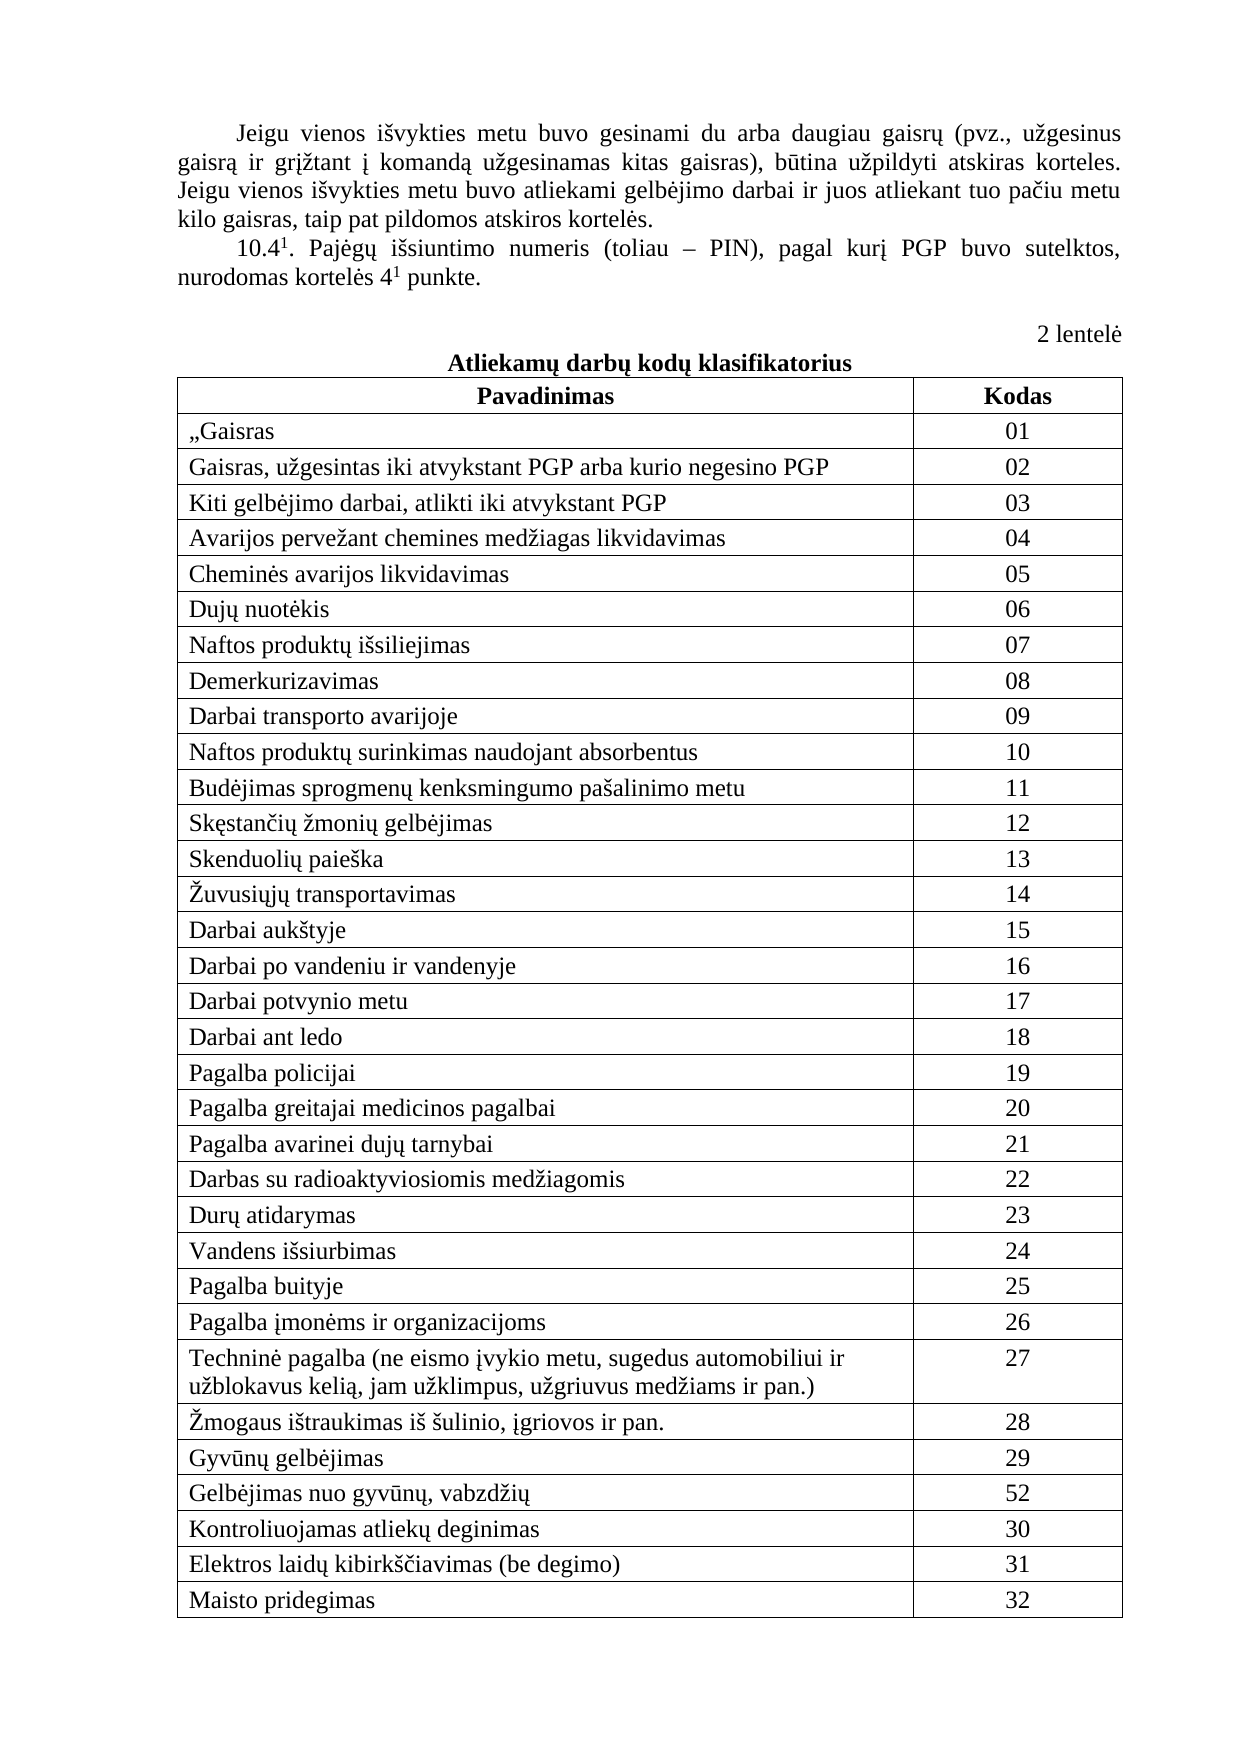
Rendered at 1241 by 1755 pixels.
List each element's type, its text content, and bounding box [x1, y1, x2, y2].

table_cell Demerkurizavimas [178, 663, 913, 697]
table_header Kodas [914, 378, 1122, 412]
table_cell Darbai ant ledo [178, 1019, 913, 1054]
table_cell Žuvusiųjų transportavimas [178, 877, 913, 911]
table_cell Darbai po vandeniu ir vandenyje [178, 948, 913, 982]
table_cell „Gaisras [178, 414, 913, 448]
table_cell Kiti gelbėjimo darbai, atlikti iki atvykstant PGP [178, 485, 913, 519]
table_cell 52 [914, 1475, 1122, 1510]
table_cell Pagalba avarinei dujų tarnybai [178, 1126, 913, 1161]
table_cell 30 [914, 1511, 1122, 1546]
table_cell Pagalba buityje [178, 1269, 913, 1303]
table_cell 07 [914, 627, 1122, 662]
table_cell 02 [914, 449, 1122, 484]
table_cell 16 [914, 948, 1122, 982]
table_cell Darbai transporto avarijoje [178, 699, 913, 733]
text Jeigu vienos išvykties metu buvo gesinami du arba daugiau gaisrų (pvz., užgesinus gaisrą ir grįžtant į komandą užgesinamas kitas gaisras), būtina užpildyti atskiras korteles. Jeigu vienos išvykties metu buvo atliekami gelbėjimo darbai ir juos atliekant tuo pačiu metu kilo gaisras, taip pat pildomos atskiros kortelės. [177, 118, 1122, 233]
table_cell Gaisras, užgesintas iki atvykstant PGP arba kurio negesino PGP [178, 449, 913, 484]
table_cell 12 [914, 805, 1122, 840]
table_header Pavadinimas [178, 378, 913, 412]
table_cell 26 [914, 1304, 1122, 1339]
table_cell Skęstančių žmonių gelbėjimas [178, 805, 913, 840]
table_cell 20 [914, 1090, 1122, 1125]
table_cell Avarijos pervežant chemines medžiagas likvidavimas [178, 520, 913, 555]
table_cell 29 [914, 1440, 1122, 1474]
table_cell Žmogaus ištraukimas iš šulinio, įgriovos ir pan. [178, 1404, 913, 1439]
table_cell Pagalba įmonėms ir organizacijoms [178, 1304, 913, 1339]
table_cell Skenduolių paieška [178, 841, 913, 876]
text 2 lentelė [177, 319, 1122, 348]
table_cell Durų atidarymas [178, 1197, 913, 1232]
table_cell Vandens išsiurbimas [178, 1233, 913, 1267]
table_cell Dujų nuotėkis [178, 592, 913, 626]
table_cell Kontroliuojamas atliekų deginimas [178, 1511, 913, 1546]
table_cell 19 [914, 1055, 1122, 1089]
table_cell Gyvūnų gelbėjimas [178, 1440, 913, 1474]
table_cell 09 [914, 699, 1122, 733]
table_cell Cheminės avarijos likvidavimas [178, 556, 913, 591]
table_cell 18 [914, 1019, 1122, 1054]
table_cell 25 [914, 1269, 1122, 1303]
table_cell 31 [914, 1547, 1122, 1581]
table_cell Budėjimas sprogmenų kenksmingumo pašalinimo metu [178, 770, 913, 804]
table_cell 08 [914, 663, 1122, 697]
table_cell 23 [914, 1197, 1122, 1232]
table_cell 28 [914, 1404, 1122, 1439]
text Atliekamų darbų kodų klasifikatorius [177, 348, 1122, 377]
table_cell 01 [914, 414, 1122, 448]
table_cell 04 [914, 520, 1122, 555]
table_cell 10 [914, 734, 1122, 769]
table_cell Darbai potvynio metu [178, 984, 913, 1018]
table_cell 22 [914, 1162, 1122, 1196]
table_cell Darbai aukštyje [178, 912, 913, 947]
table_cell Techninė pagalba (ne eismo įvykio metu, sugedus automobiliui ir užblokavus kelią, jam užklimpus, užgriuvus medžiams ir pan.) [178, 1340, 913, 1403]
table_cell 24 [914, 1233, 1122, 1267]
table_cell 06 [914, 592, 1122, 626]
table_cell Gelbėjimas nuo gyvūnų, vabzdžių [178, 1475, 913, 1510]
table_cell 21 [914, 1126, 1122, 1161]
table_cell Elektros laidų kibirkščiavimas (be degimo) [178, 1547, 913, 1581]
table_cell 32 [914, 1582, 1122, 1617]
table_cell 17 [914, 984, 1122, 1018]
table_cell Darbas su radioaktyviosiomis medžiagomis [178, 1162, 913, 1196]
table_cell Naftos produktų surinkimas naudojant absorbentus [178, 734, 913, 769]
table_cell 14 [914, 877, 1122, 911]
table_cell 11 [914, 770, 1122, 804]
table_cell 05 [914, 556, 1122, 591]
text 10.41. Pajėgų išsiuntimo numeris (toliau – PIN), pagal kurį PGP buvo sutelktos, nurodomas kortelės 41 punkte. [177, 233, 1122, 291]
table_cell 13 [914, 841, 1122, 876]
table_cell 03 [914, 485, 1122, 519]
table_cell 15 [914, 912, 1122, 947]
table_cell 27 [914, 1340, 1122, 1403]
table_cell Maisto pridegimas [178, 1582, 913, 1617]
table_cell Naftos produktų išsiliejimas [178, 627, 913, 662]
table_cell Pagalba greitajai medicinos pagalbai [178, 1090, 913, 1125]
table_cell Pagalba policijai [178, 1055, 913, 1089]
